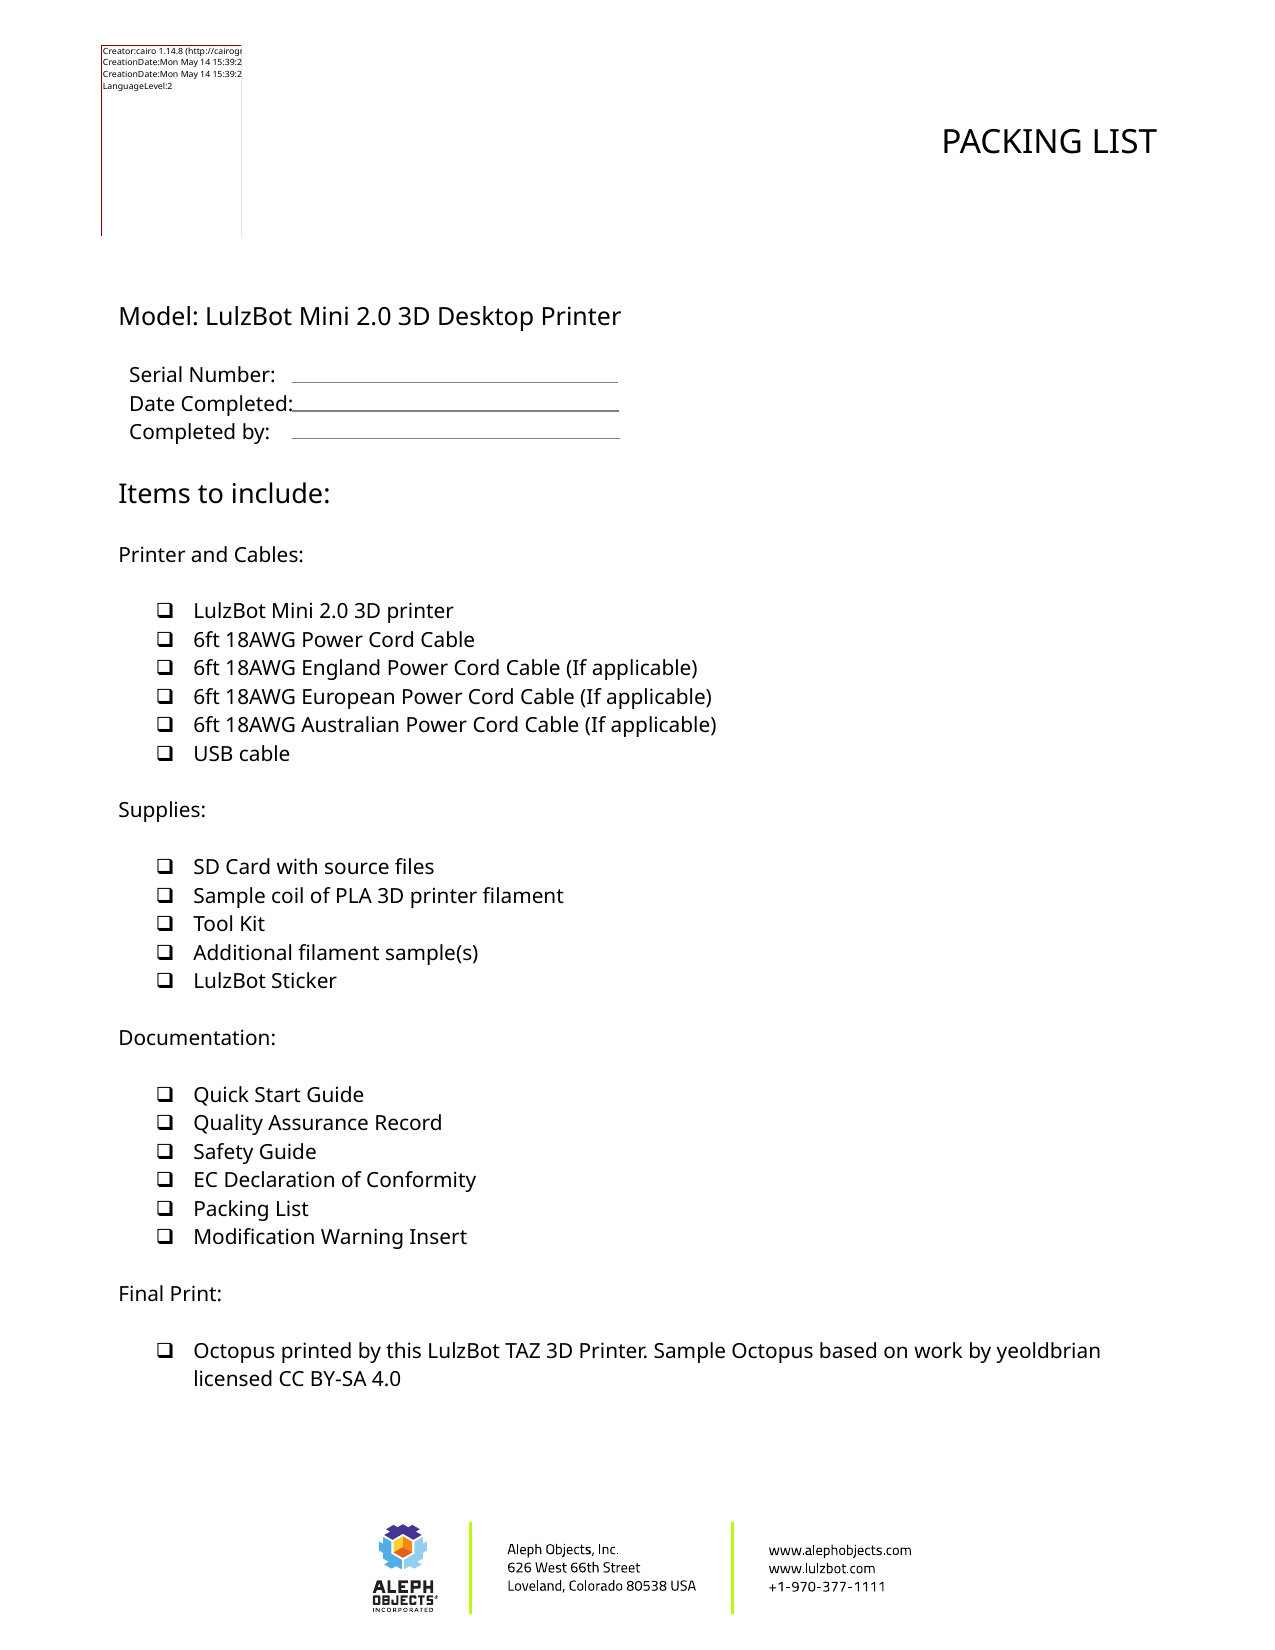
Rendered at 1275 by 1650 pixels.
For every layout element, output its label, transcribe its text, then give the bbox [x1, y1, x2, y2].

list LulzBot Sticker [156, 966, 1157, 995]
list USB cable [156, 739, 1157, 767]
list Quality Assurance Record [156, 1108, 1157, 1137]
list Octopus printed by this LulzBot TAZ 3D Printer. Sample Octopus based on work by yeoldbrian licensed CC BY-SA 4.0 [156, 1336, 1157, 1393]
text Serial Number: [118, 361, 1157, 389]
list Safety Guide [156, 1137, 1157, 1165]
list Tool Kit [156, 909, 1157, 938]
text Supplies: [118, 796, 1176, 824]
list Packing List [156, 1194, 1157, 1222]
list Additional filament sample(s) [156, 938, 1157, 966]
list 6ft 18AWG Power Cord Cable [156, 625, 1157, 653]
list Sample coil of PLA 3D printer filament [156, 881, 1157, 909]
list SD Card with source files [156, 852, 1157, 881]
list EC Declaration of Conformity [156, 1165, 1157, 1194]
text Completed by: [118, 417, 1157, 446]
text Final Print: [118, 1279, 1157, 1307]
text Model: LulzBot Mini 2.0 3D Desktop Printer [118, 298, 1157, 332]
list 6ft 18AWG European Power Cord Cable (If applicable) [156, 682, 1157, 710]
text Printer and Cables: [118, 540, 1157, 568]
list LulzBot Mini 2.0 3D printer [156, 597, 1176, 625]
list 6ft 18AWG Australian Power Cord Cable (If applicable) [156, 710, 1157, 739]
text Date Completed: [118, 389, 1157, 417]
list Quick Start Guide [156, 1080, 1157, 1108]
text Documentation: [118, 1023, 1176, 1052]
list 6ft 18AWG England Power Cord Cable (If applicable) [156, 653, 1157, 682]
list Modification Warning Insert [156, 1222, 1157, 1251]
text Items to include: [118, 474, 1157, 511]
